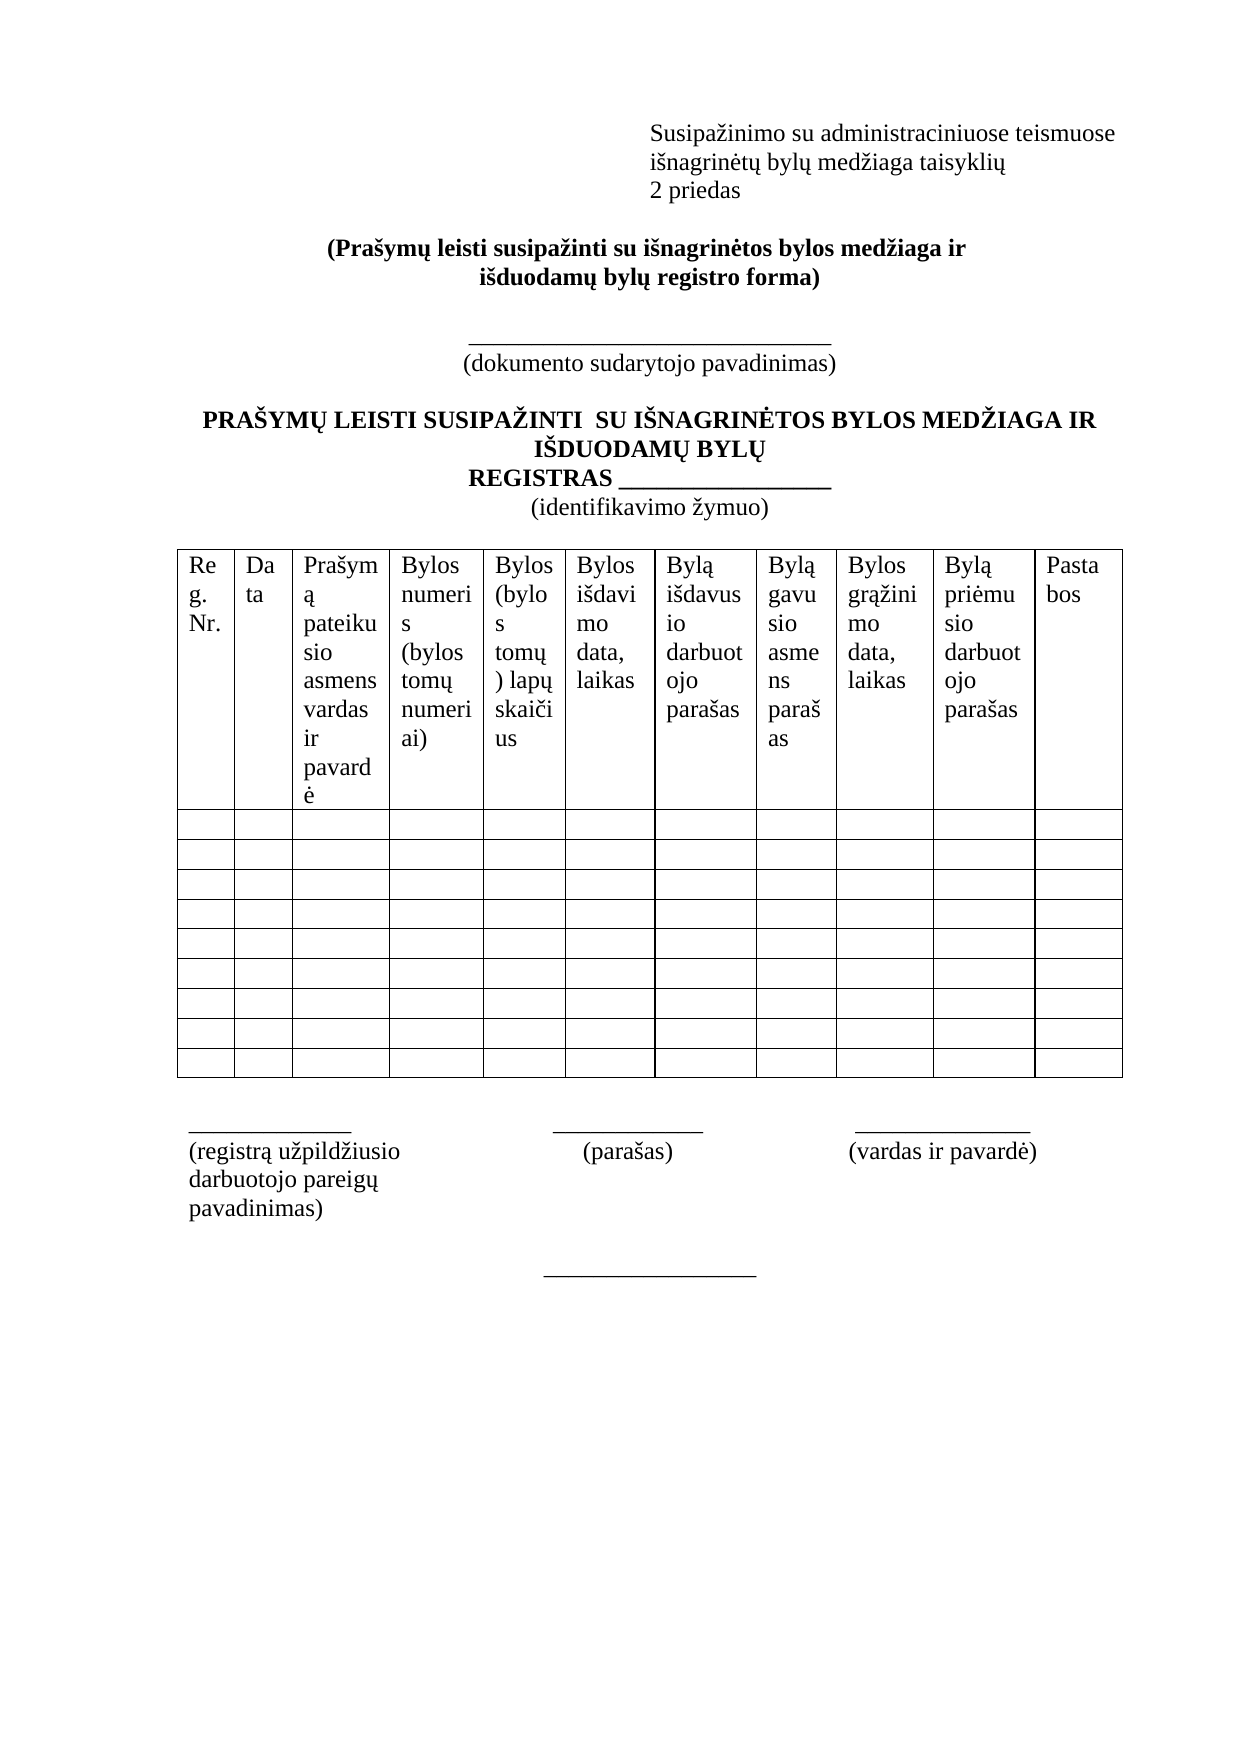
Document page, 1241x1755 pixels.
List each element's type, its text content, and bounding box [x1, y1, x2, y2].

table_cell [566, 870, 654, 898]
table_cell [178, 810, 234, 839]
table_cell [566, 1019, 654, 1047]
table_header Bylą priėmusio darbuotojo parašas [934, 550, 1034, 809]
table_cell [656, 1019, 756, 1047]
table_cell [1036, 870, 1122, 898]
text _____________________________ [177, 319, 1122, 348]
table_cell [390, 929, 483, 958]
table_cell [178, 1049, 234, 1077]
table_header Prašymą pateikusio asmens vardas ir pavardė [293, 550, 389, 809]
text Susipažinimo su administraciniuose teismuose [649, 118, 1122, 147]
table_cell [934, 929, 1034, 958]
table_cell [178, 870, 234, 898]
table_cell [566, 840, 654, 869]
table_cell [235, 929, 292, 958]
table_header Bylos išdavimo data, laikas [566, 550, 654, 809]
table_header Bylą gavusio asmens parašas [757, 550, 836, 809]
table_cell [390, 1019, 483, 1047]
table_cell [757, 870, 836, 898]
table_cell [235, 989, 292, 1018]
table_cell [484, 810, 565, 839]
table_cell [390, 1049, 483, 1077]
table_cell [757, 959, 836, 988]
table_cell [390, 989, 483, 1018]
table_cell [293, 1019, 389, 1047]
table_cell [484, 870, 565, 898]
table_header Bylos grąžinimo data, laikas [837, 550, 933, 809]
table_cell [484, 1049, 565, 1077]
table_cell [934, 870, 1034, 898]
table_cell [293, 810, 389, 839]
table_cell [1036, 1049, 1122, 1077]
table_cell [837, 929, 933, 958]
table_cell [656, 840, 756, 869]
table_header _____________ (registrą užpildžiusio darbuotojo pareigų pavadinimas) [177, 1107, 492, 1222]
table_cell [566, 1049, 654, 1077]
text išnagrinėtų bylų medžiaga taisyklių [649, 147, 1122, 176]
table_cell [757, 810, 836, 839]
table_cell [178, 900, 234, 928]
table_header Reg. Nr. [178, 550, 234, 809]
table_cell [566, 810, 654, 839]
table_cell [484, 840, 565, 869]
table_cell [757, 989, 836, 1018]
table_cell [178, 840, 234, 869]
table_cell [837, 1019, 933, 1047]
table_header Bylos (bylos tomų) lapų skaičius [484, 550, 565, 809]
table_cell [293, 840, 389, 869]
table_cell [656, 959, 756, 988]
table_cell [837, 840, 933, 869]
table_header ____________ (parašas) [492, 1107, 763, 1222]
text (identifikavimo žymuo) [177, 492, 1122, 521]
table_cell [484, 959, 565, 988]
table_cell [390, 870, 483, 898]
table_cell [566, 989, 654, 1018]
table_cell [837, 870, 933, 898]
table_cell [656, 1049, 756, 1077]
table_cell [484, 900, 565, 928]
table_cell [235, 810, 292, 839]
table_cell [484, 929, 565, 958]
table_cell [235, 1049, 292, 1077]
table_cell [390, 810, 483, 839]
table_cell [837, 900, 933, 928]
table_cell [235, 959, 292, 988]
table_cell [293, 989, 389, 1018]
table_cell [178, 959, 234, 988]
table_cell [656, 900, 756, 928]
table_cell [293, 1049, 389, 1077]
table_cell [656, 929, 756, 958]
table_cell [235, 840, 292, 869]
table_cell [934, 989, 1034, 1018]
table_cell [235, 870, 292, 898]
table_cell [934, 1049, 1034, 1077]
text REGISTRAs _________________ [177, 463, 1122, 492]
table_cell [1036, 900, 1122, 928]
table_cell [293, 929, 389, 958]
table_cell [1036, 989, 1122, 1018]
table_cell [757, 900, 836, 928]
table_cell [235, 900, 292, 928]
table_header Bylą išdavusio darbuotojo parašas [656, 550, 756, 809]
table_cell [1036, 840, 1122, 869]
table_header Bylos numeris (bylos tomų numeriai) [390, 550, 483, 809]
table_cell [566, 959, 654, 988]
table_cell [390, 900, 483, 928]
table_cell [1036, 929, 1122, 958]
text 2 priedas [649, 176, 1122, 204]
table_cell [390, 840, 483, 869]
table_cell [934, 959, 1034, 988]
text _________________ [177, 1251, 1122, 1279]
table_cell [484, 989, 565, 1018]
table_cell [934, 840, 1034, 869]
table_cell [178, 929, 234, 958]
table_cell [293, 870, 389, 898]
text prašymų leisti susipažinti su IŠnagrinėtos bylos medžiaga IR IŠDUODAMŲ BYLŲ [177, 406, 1122, 463]
table_cell [757, 1019, 836, 1047]
table_cell [1036, 1019, 1122, 1047]
table_cell [566, 900, 654, 928]
table_cell [656, 810, 756, 839]
table_cell [934, 900, 1034, 928]
table_header Pastabos [1036, 550, 1122, 809]
table_cell [934, 1019, 1034, 1047]
table_cell [293, 959, 389, 988]
table_cell [837, 959, 933, 988]
table_cell [178, 989, 234, 1018]
table_cell [1036, 810, 1122, 839]
table_cell [757, 1049, 836, 1077]
table_cell [484, 1019, 565, 1047]
table_cell [566, 929, 654, 958]
table_cell [235, 1019, 292, 1047]
table_cell [934, 810, 1034, 839]
table_cell [757, 929, 836, 958]
table_cell [837, 989, 933, 1018]
table_cell [757, 840, 836, 869]
text (dokumento sudarytojo pavadinimas) [177, 348, 1122, 377]
table_cell [837, 1049, 933, 1077]
text (Prašymų leisti susipažinti su išnagrinėtos bylos medžiaga ir išduodamų bylų registro forma) [177, 233, 1122, 291]
table_cell [178, 1019, 234, 1047]
table_header Data [235, 550, 292, 809]
table_header ______________ (vardas ir pavardė) [764, 1107, 1122, 1222]
table_cell [656, 870, 756, 898]
table_cell [1036, 959, 1122, 988]
table_cell [390, 959, 483, 988]
table_cell [837, 810, 933, 839]
table_cell [656, 989, 756, 1018]
table_cell [293, 900, 389, 928]
